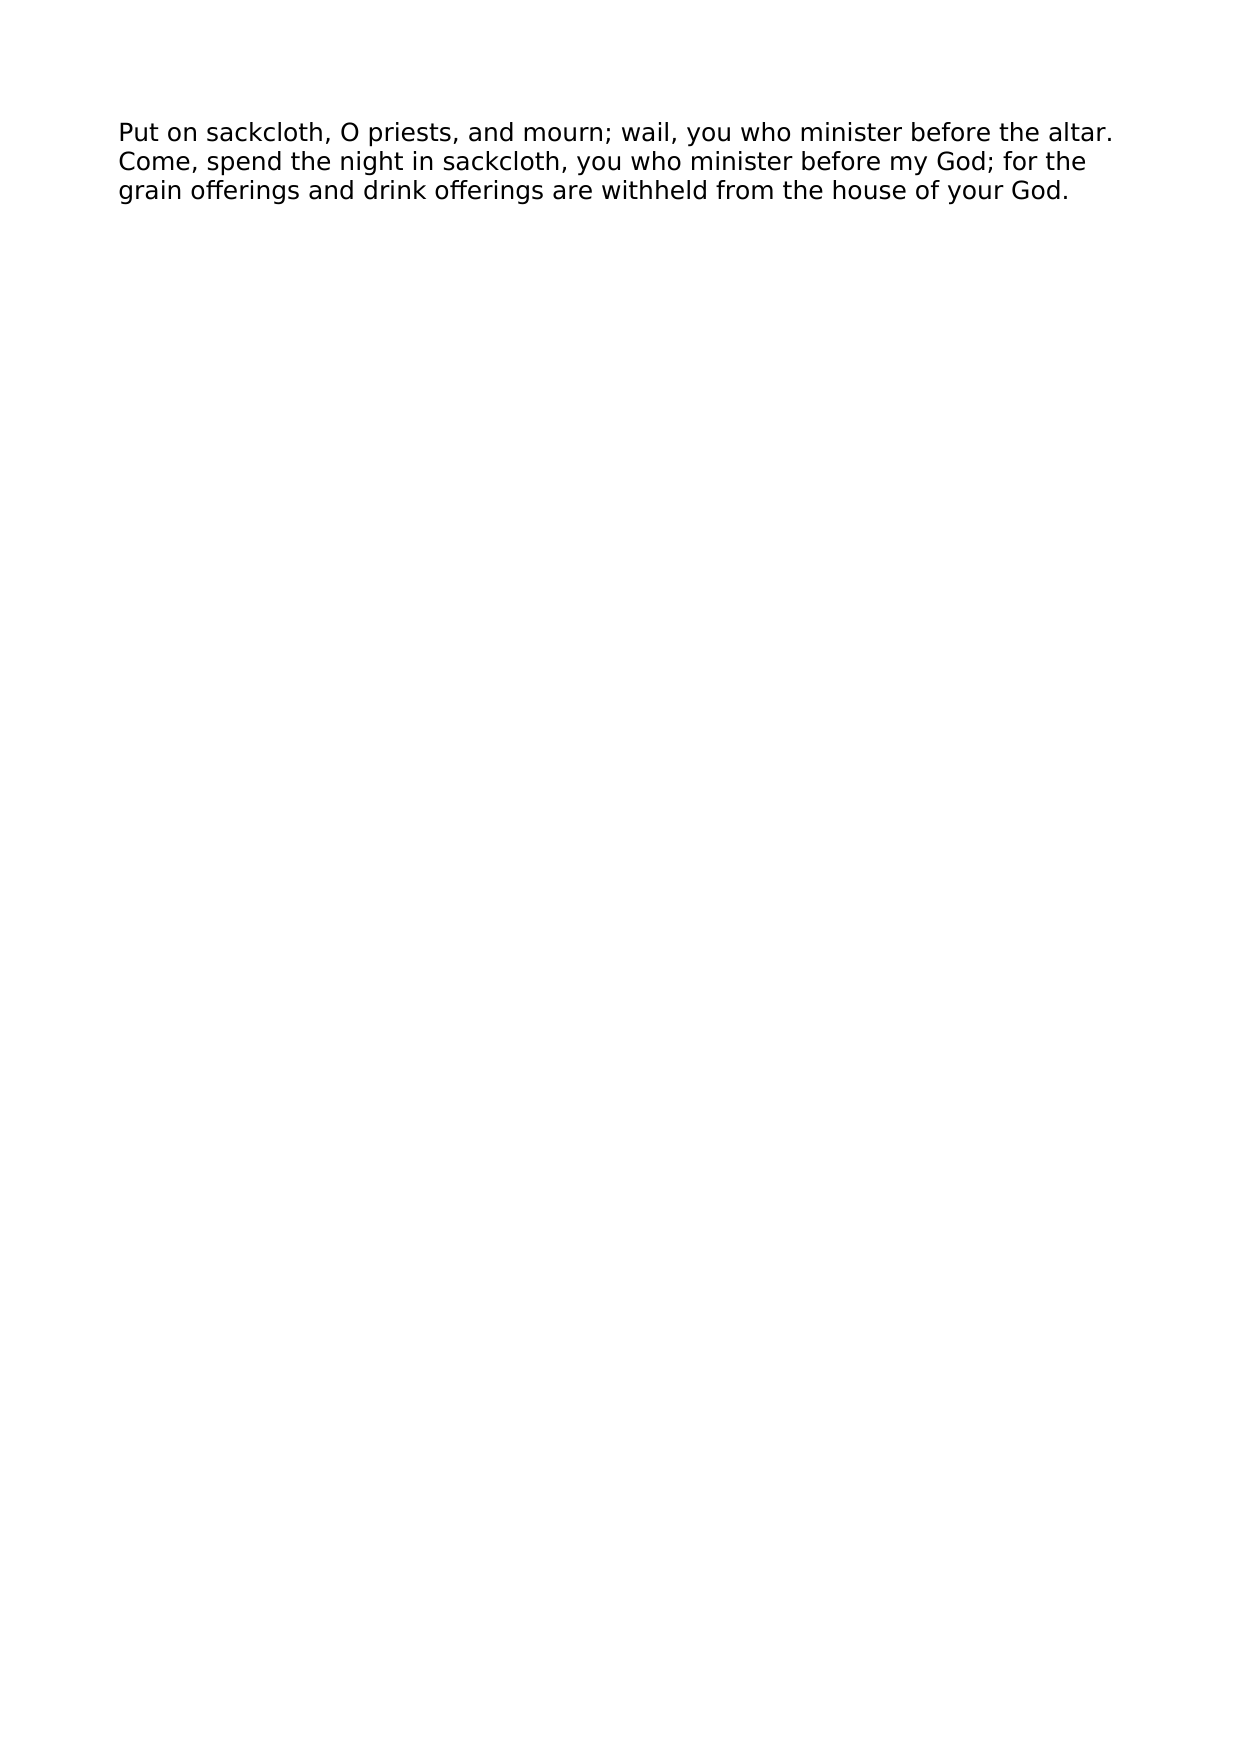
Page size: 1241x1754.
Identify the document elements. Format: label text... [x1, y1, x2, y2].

text Put on sackcloth, O priests, and mourn; wail, you who minister before the altar. Come, spend the night in sackcloth, you who minister before my God; for the grain offerings and drink offerings are withheld from the house of your God. [118, 118, 1122, 206]
